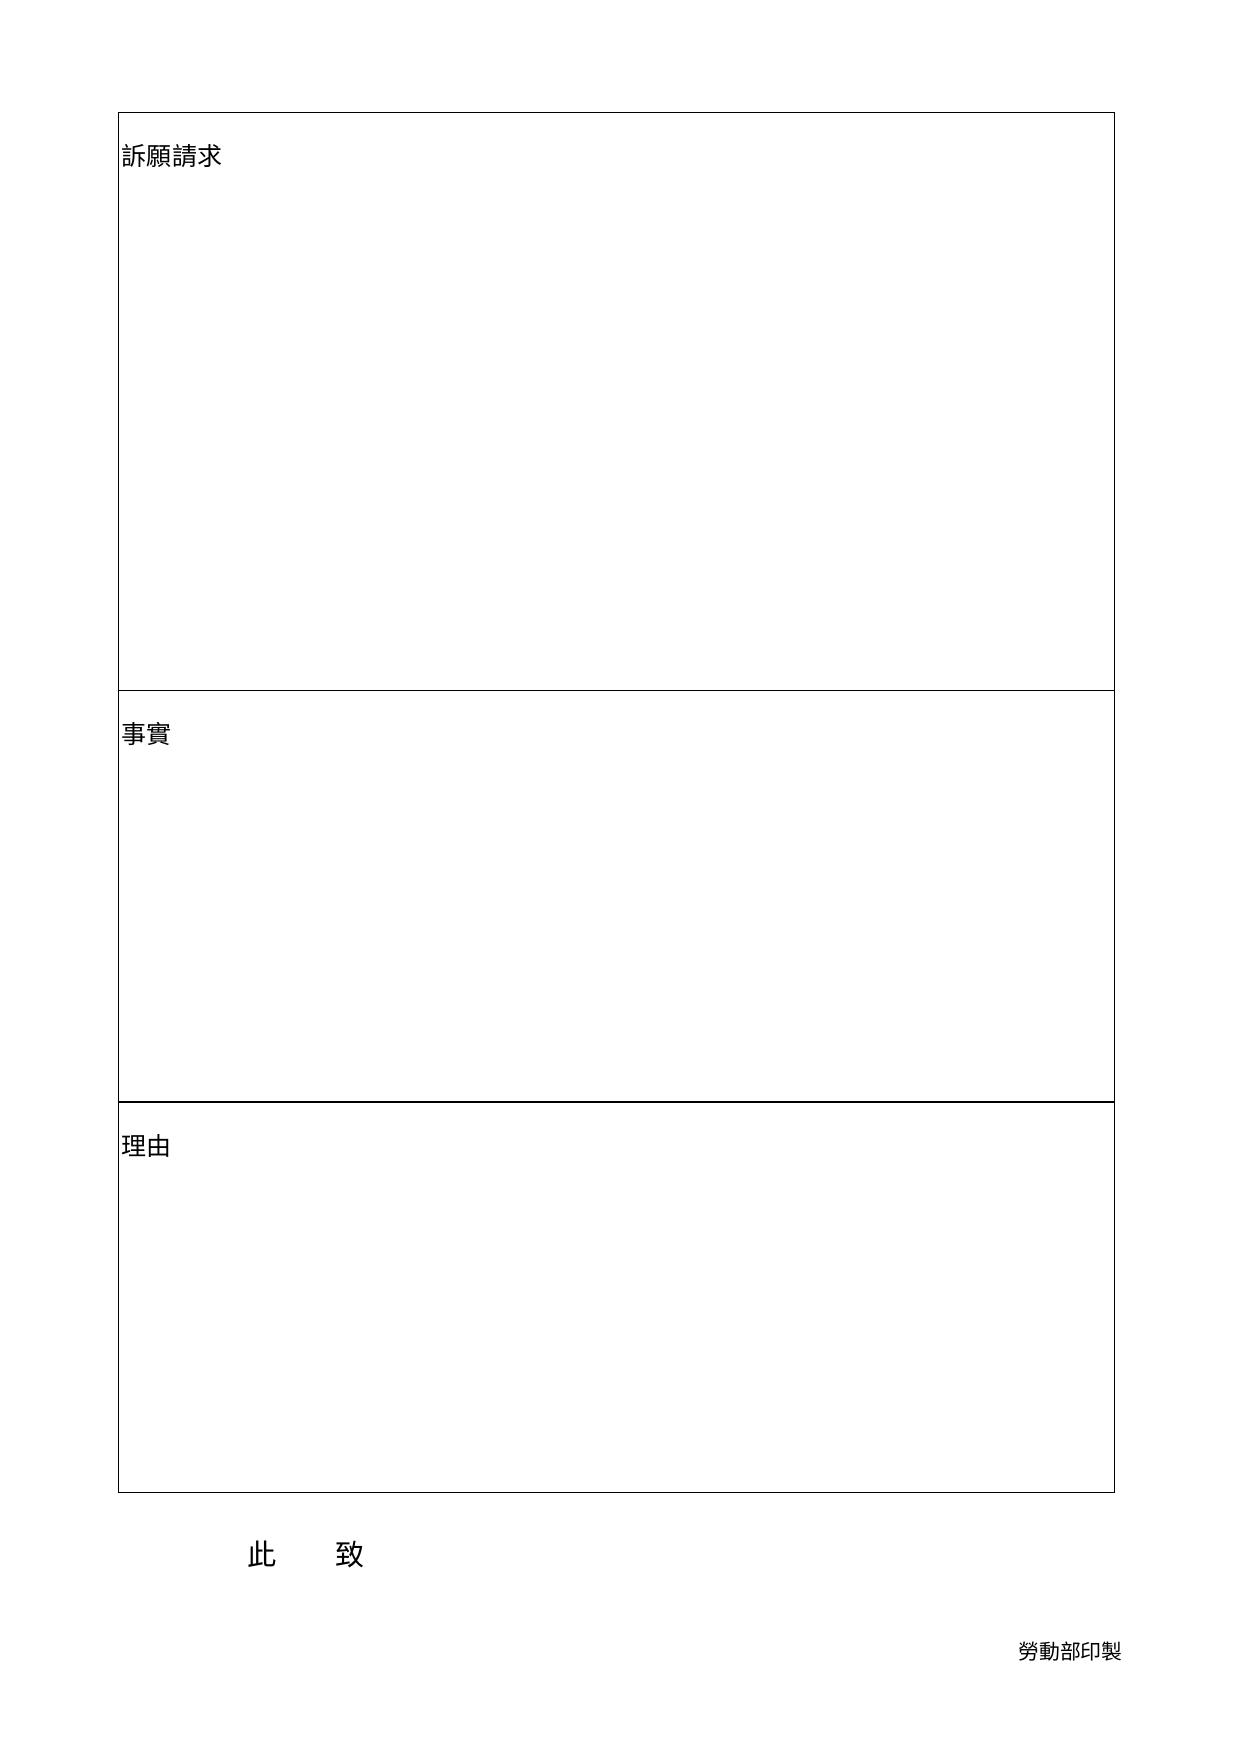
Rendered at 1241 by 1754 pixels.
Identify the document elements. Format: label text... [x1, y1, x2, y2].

table_cell 事實 [119, 691, 1114, 1101]
table_cell 理由 [119, 1103, 1114, 1492]
text 此 致 [118, 1511, 1122, 1574]
table_cell 訴願請求 [119, 113, 1114, 690]
